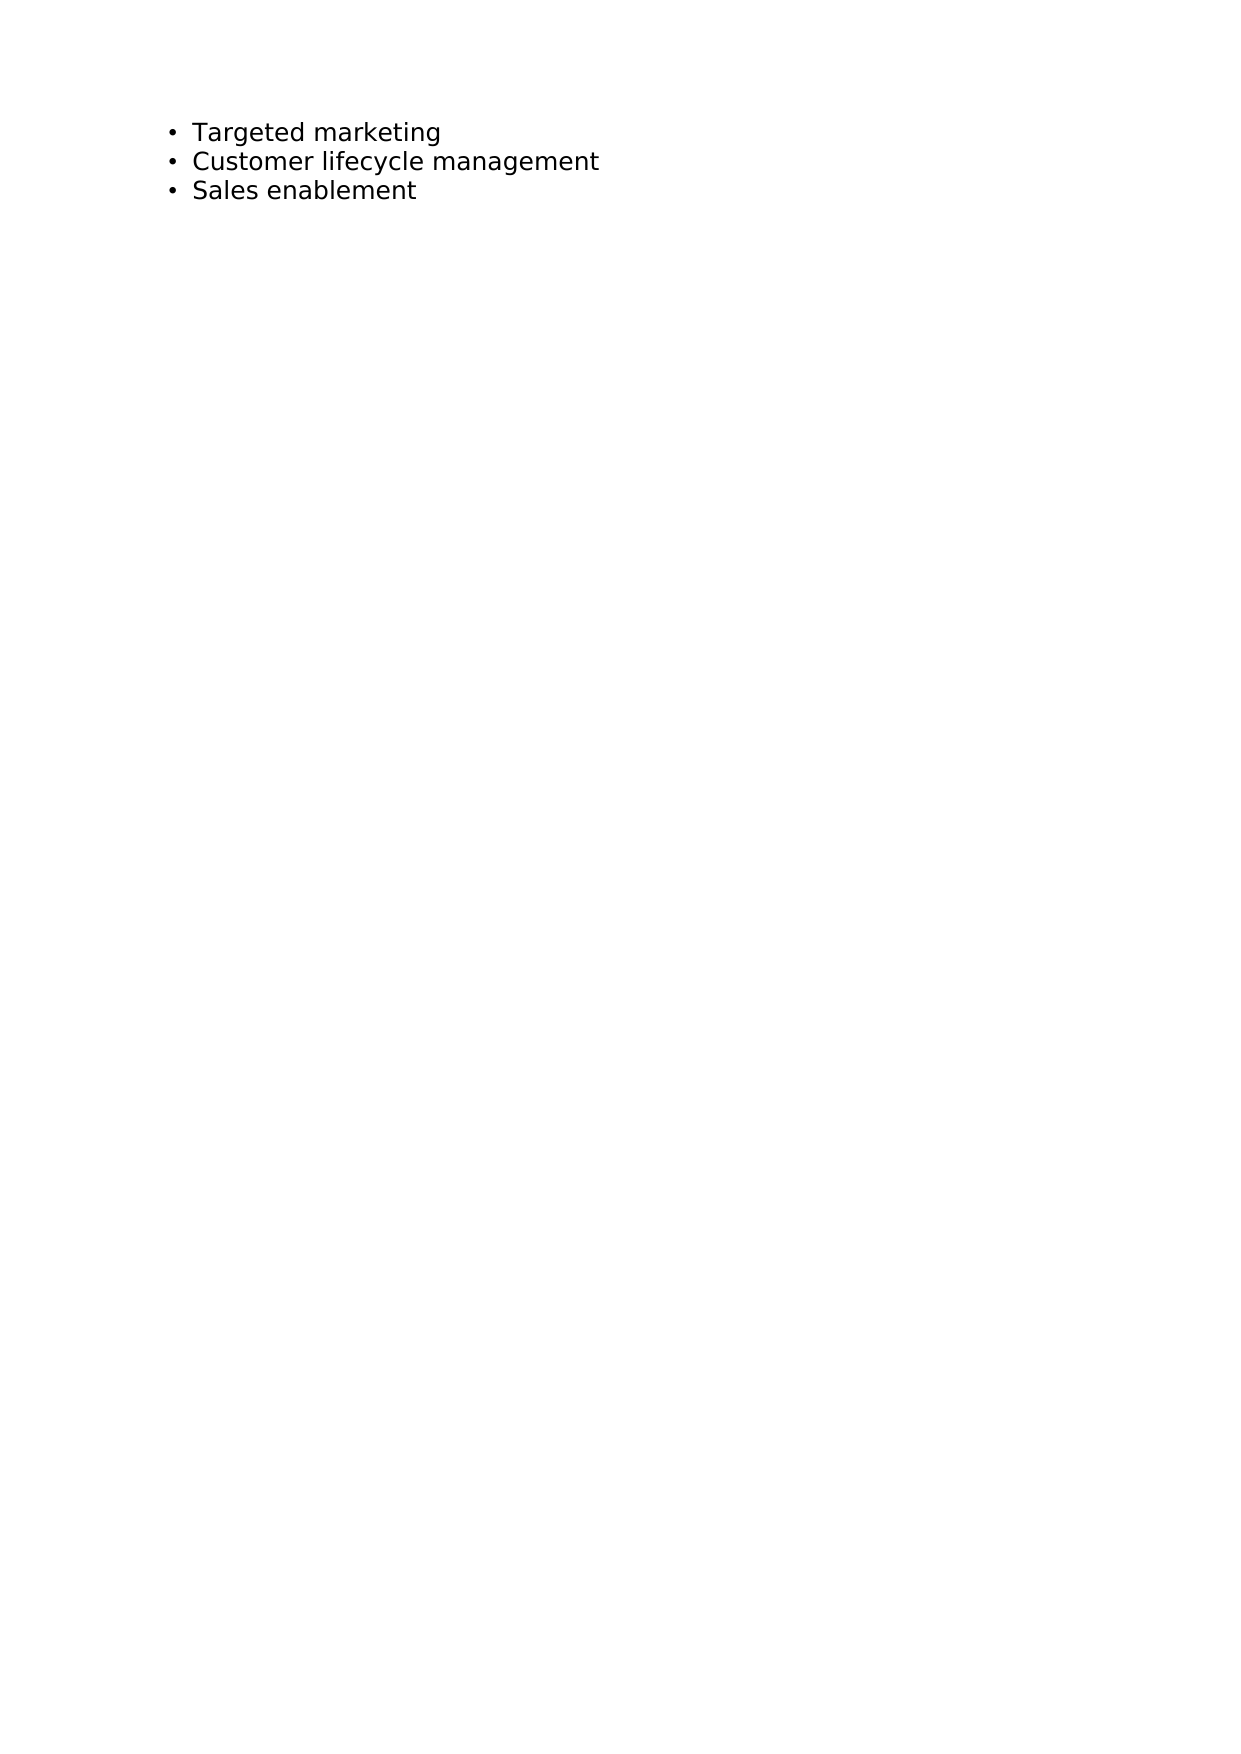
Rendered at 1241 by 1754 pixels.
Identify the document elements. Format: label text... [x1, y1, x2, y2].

list Customer lifecycle management [177, 147, 1122, 176]
list Targeted marketing [177, 118, 1122, 147]
list Sales enablement [177, 176, 1122, 206]
